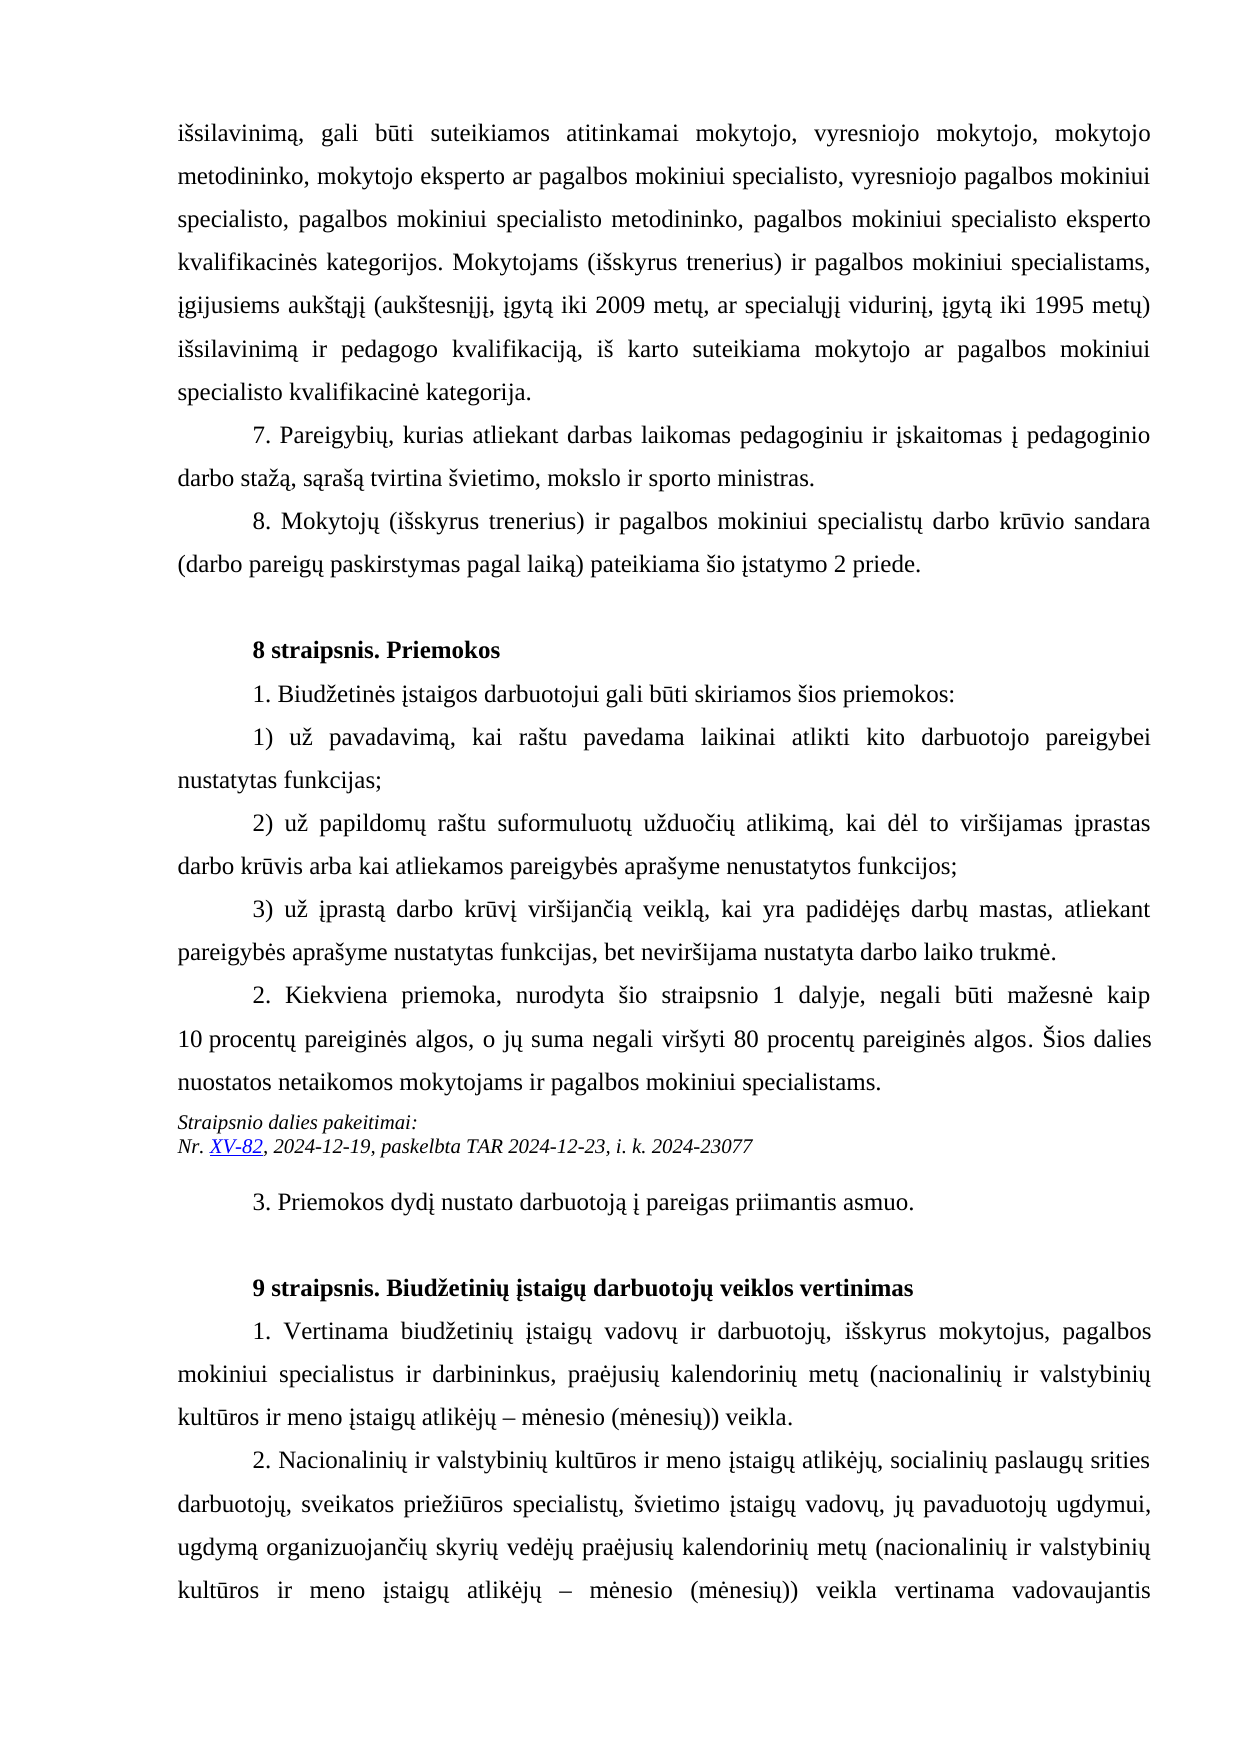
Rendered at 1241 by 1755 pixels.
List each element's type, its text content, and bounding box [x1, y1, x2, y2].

text 1) už pavadavimą, kai raštu pavedama laikinai atlikti kito darbuotojo pareigybei nustatytas funkcijas; [177, 722, 1152, 794]
text 8 straipsnis. Priemokos [177, 636, 1152, 664]
text 3) už įprastą darbo krūvį viršijančią veiklą, kai yra padidėjęs darbų mastas, atliekant pareigybės aprašyme nustatytas funkcijas, bet neviršijama nustatyta darbo laiko trukmė. [177, 894, 1152, 966]
text 3. Priemokos dydį nustato darbuotoją į pareigas priimantis asmuo. [177, 1187, 1152, 1216]
text 1. Vertinama biudžetinių įstaigų vadovų ir darbuotojų, išskyrus mokytojus, pagalbos mokiniui specialistus ir darbininkus, praėjusių kalendorinių metų (nacionalinių ir valstybinių kultūros ir meno įstaigų atlikėjų – mėnesio (mėnesių)) veikla. [177, 1316, 1152, 1431]
text Straipsnio dalies pakeitimai: [177, 1110, 1152, 1134]
text 9 straipsnis. Biudžetinių įstaigų darbuotojų veiklos vertinimas [177, 1273, 1152, 1302]
text Nr. XV-82, 2024-12-19, paskelbta TAR 2024-12-23, i. k. 2024-23077 [177, 1134, 1152, 1158]
text išsilavinimą, gali būti suteikiamos atitinkamai mokytojo, vyresniojo mokytojo, mokytojo metodininko, mokytojo eksperto ar pagalbos mokiniui specialisto, vyresniojo pagalbos mokiniui specialisto, pagalbos mokiniui specialisto metodininko, pagalbos mokiniui specialisto eksperto kvalifikacinės kategorijos. Mokytojams (išskyrus trenerius) ir pagalbos mokiniui specialistams, įgijusiems aukštąjį (aukštesnįjį, įgytą iki 2009 metų, ar specialųjį vidurinį, įgytą iki 1995 metų) išsilavinimą ir pedagogo kvalifikaciją, iš karto suteikiama mokytojo ar pagalbos mokiniui specialisto kvalifikacinė kategorija. [177, 118, 1152, 406]
text 7. Pareigybių, kurias atliekant darbas laikomas pedagoginiu ir įskaitomas į pedagoginio darbo stažą, sąrašą tvirtina švietimo, mokslo ir sporto ministras. [177, 420, 1152, 492]
text 2. Nacionalinių ir valstybinių kultūros ir meno įstaigų atlikėjų, socialinių paslaugų srities darbuotojų, sveikatos priežiūros specialistų, švietimo įstaigų vadovų, jų pavaduotojų ugdymui, ugdymą organizuojančių skyrių vedėjų praėjusių kalendorinių metų (nacionalinių ir valstybinių kultūros ir meno įstaigų atlikėjų – mėnesio (mėnesių)) veikla vertinama vadovaujantis [177, 1446, 1152, 1604]
text 2. Kiekviena priemoka, nurodyta šio straipsnio 1 dalyje, negali būti mažesnė kaip 10 procentų pareiginės algos, o jų suma negali viršyti 80 procentų pareiginės algos. Šios dalies nuostatos netaikomos mokytojams ir pagalbos mokiniui specialistams. [177, 981, 1152, 1096]
text 1. Biudžetinės įstaigos darbuotojui gali būti skiriamos šios priemokos: [177, 679, 1152, 707]
text 2) už papildomų raštu suformuluotų užduočių atlikimą, kai dėl to viršijamas įprastas darbo krūvis arba kai atliekamos pareigybės aprašyme nenustatytos funkcijos; [177, 808, 1152, 880]
text 8. Mokytojų (išskyrus trenerius) ir pagalbos mokiniui specialistų darbo krūvio sandara (darbo pareigų paskirstymas pagal laiką) pateikiama šio įstatymo 2 priede. [177, 506, 1152, 578]
